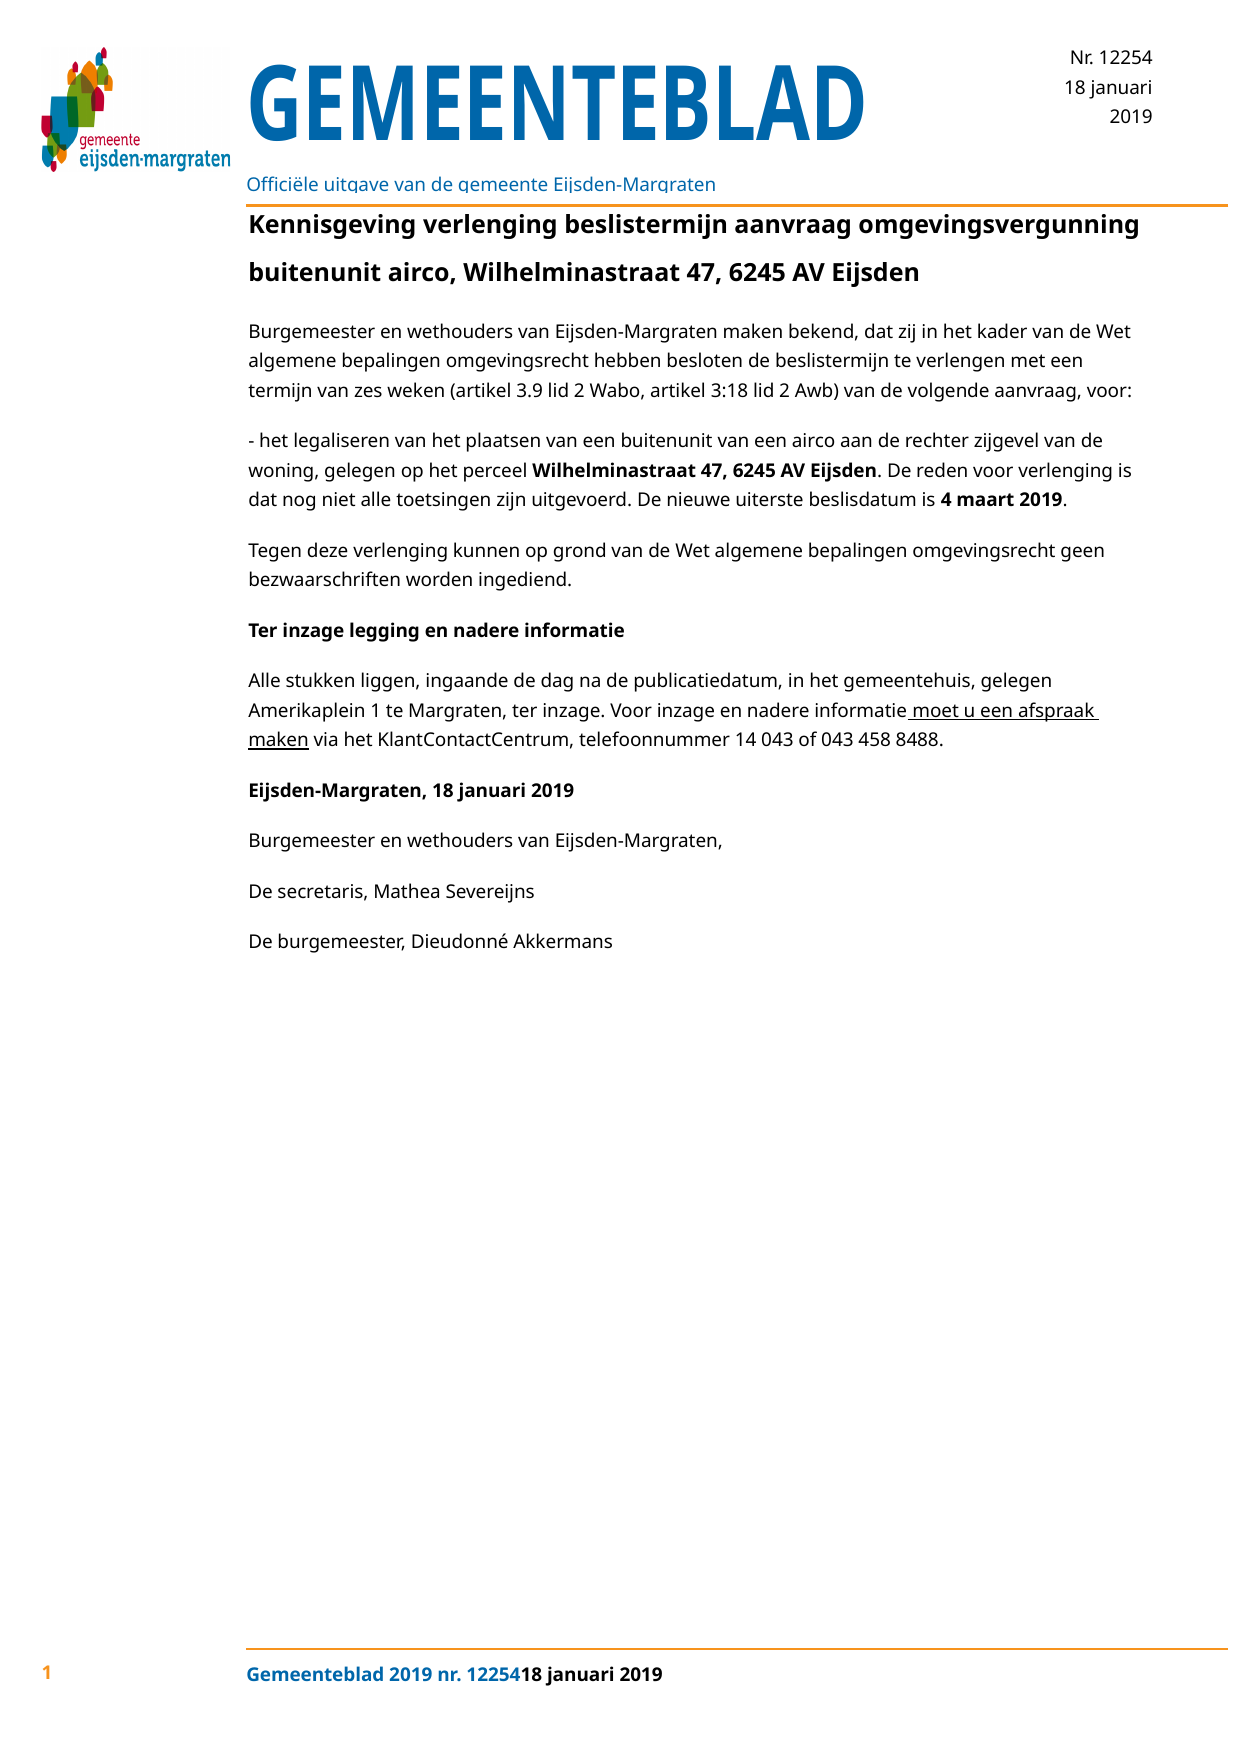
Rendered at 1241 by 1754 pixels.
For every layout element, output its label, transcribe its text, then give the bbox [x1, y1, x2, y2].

picture [41, 47, 231, 172]
text De secretaris, Mathea Severeijns [248, 878, 1152, 904]
text Eijsden-Margraten, 18 januari 2019 [248, 777, 1152, 803]
text Alle stukken liggen, ingaande de dag na de publicatiedatum, in het gemeentehuis, gelegen Amerikaplein 1 te Margraten, ter inzage. Voor inzage en nadere informatie moet u een afspraak maken via het KlantContactCentrum, telefoonnummer 14 043 of 043 458 8488. [248, 667, 1152, 752]
text Burgemeester en wethouders van Eijsden-Margraten, [248, 827, 1152, 853]
text De burgemeester, Dieudonné Akkermans [248, 928, 1152, 954]
text Tegen deze verlenging kunnen op grond van de Wet algemene bepalingen omgevingsrecht geen bezwaarschriften worden ingediend. [248, 537, 1152, 592]
text Ter inzage legging en nadere informatie [248, 617, 1152, 643]
text Burgemeester en wethouders van Eijsden-Margraten maken bekend, dat zij in het kader van de Wet algemene bepalingen omgevingsrecht hebben besloten de beslistermijn te verlengen met een termijn van zes weken (artikel 3.9 lid 2 Wabo, artikel 3:18 lid 2 Awb) van de volgende aanvraag, voor: [248, 318, 1152, 403]
text Kennisgeving verlenging beslistermijn aanvraag omgevingsvergunning buitenunit airco, Wilhelminastraat 47, 6245 AV Eijsden [248, 207, 1152, 288]
text - het legaliseren van het plaatsen van een buitenunit van een airco aan de rechter zijgevel van de woning, gelegen op het perceel Wilhelminastraat 47, 6245 AV Eijsden. De reden voor verlenging is dat nog niet alle toetsingen zijn uitgevoerd. De nieuwe uiterste beslisdatum is 4 maart 2019. [248, 427, 1152, 512]
